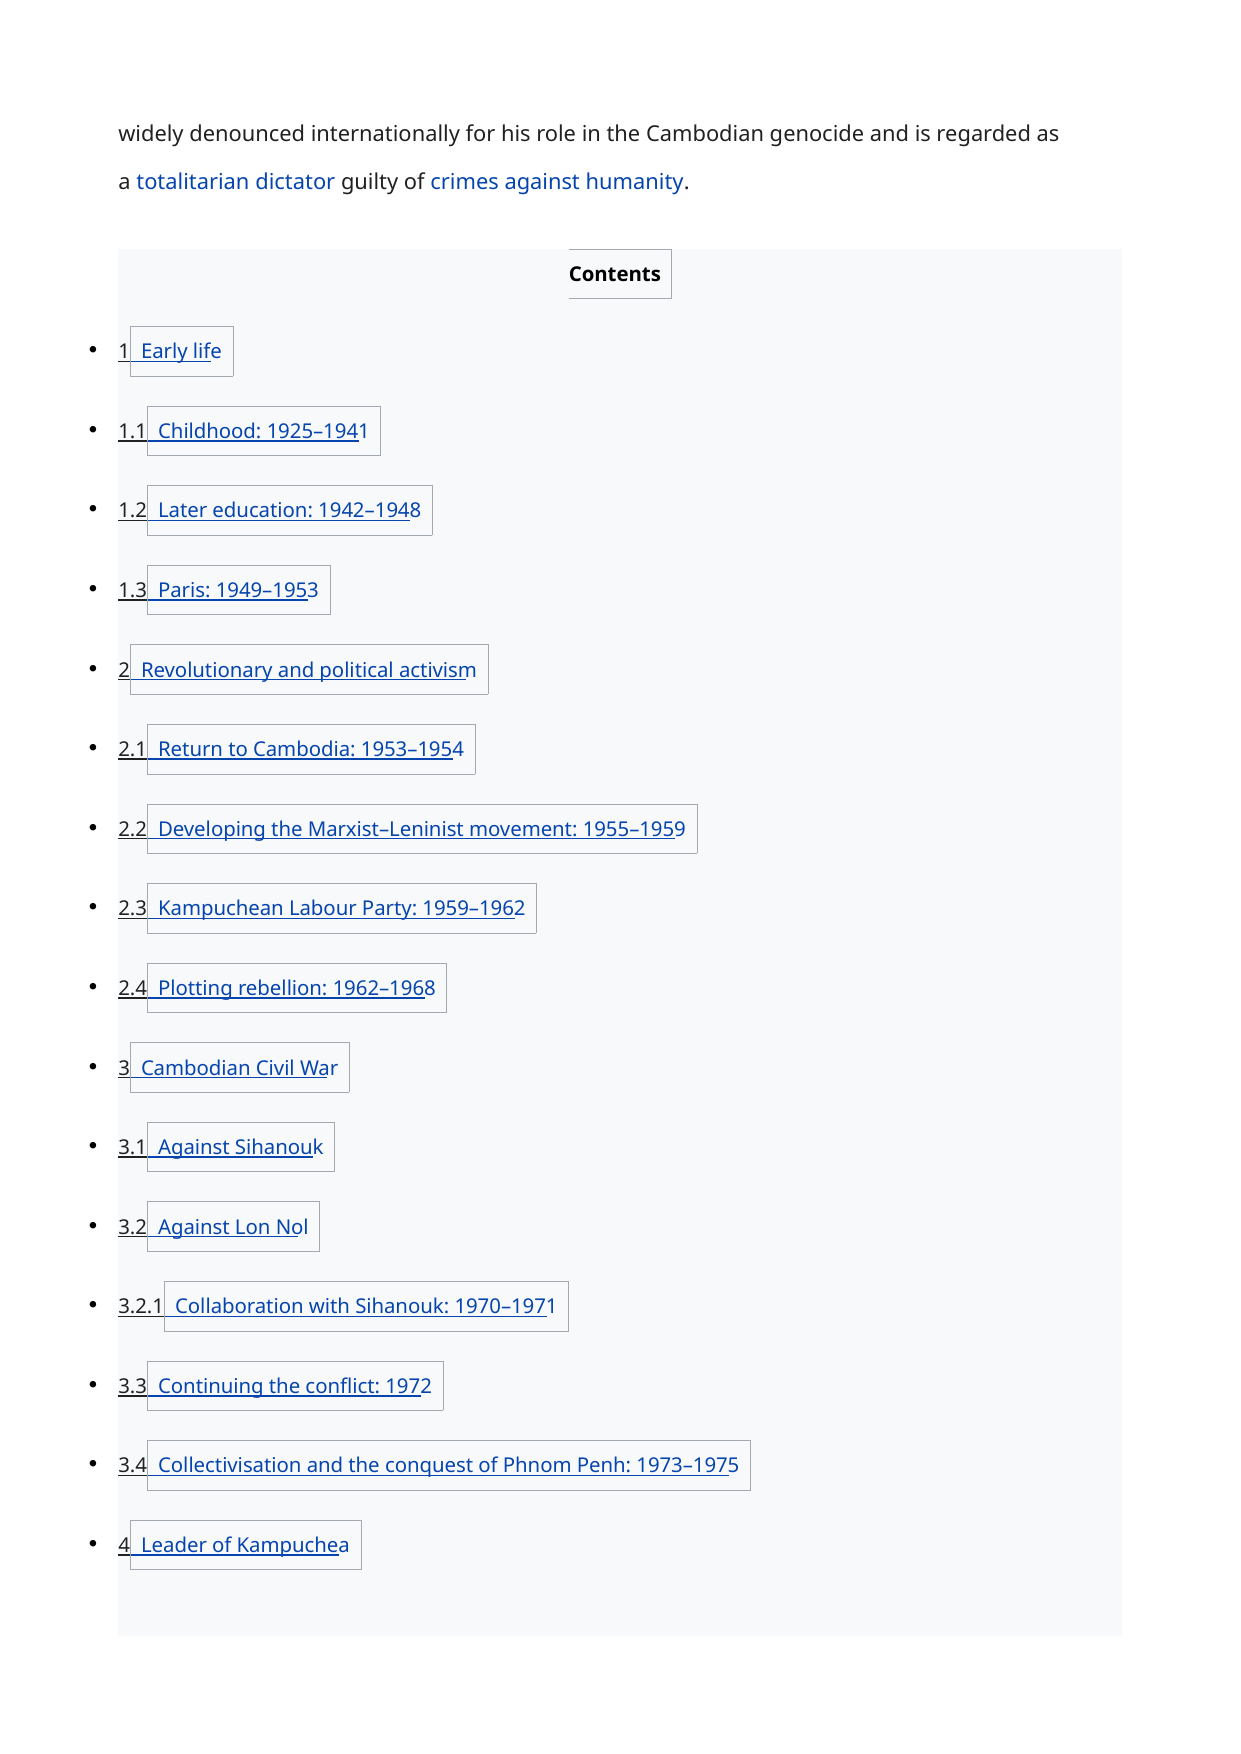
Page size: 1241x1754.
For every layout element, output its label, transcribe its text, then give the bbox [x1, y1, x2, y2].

list Leader of Kampuchea [131, 1521, 361, 1569]
list [335, 1122, 1122, 1172]
list 3.4 [118, 1440, 147, 1475]
list [476, 724, 1122, 774]
list Later education: 1942–1948 [148, 486, 432, 535]
list 3.2 [118, 1201, 147, 1236]
list [489, 644, 1122, 694]
list 3.2.1 [118, 1281, 164, 1316]
list [751, 1440, 1122, 1490]
list Collaboration with Sihanouk: 1970–1971 [165, 1282, 568, 1331]
list 2.4 [118, 963, 147, 997]
list Plotting rebellion: 1962–1968 [148, 964, 446, 1012]
list 4 [118, 1520, 130, 1554]
list Childhood: 1925–1941 [148, 407, 380, 455]
list 2.1 [118, 724, 147, 758]
list Against Sihanouk [148, 1123, 334, 1171]
list Return to Cambodia: 1953–1954 [148, 725, 475, 774]
list [118, 1158, 147, 1172]
list [362, 1520, 1122, 1569]
list 3 [118, 1042, 130, 1077]
list 2.2Developing the Marxist–Leninist movement: 1955–1959 [118, 803, 697, 838]
list [320, 1201, 1122, 1251]
list Kampuchean Labour Party: 1959–1962 [148, 884, 536, 933]
list 2.2Developing the Marxist–Leninist movement: 1955–1959 [698, 803, 1122, 853]
list [537, 883, 1122, 933]
list Revolutionary and political activism [131, 645, 488, 694]
list Against Lon Nol [148, 1202, 319, 1251]
list [433, 485, 1122, 535]
list [381, 406, 1122, 455]
list Collectivisation and the conquest of Phnom Penh: 1973–1975 [148, 1441, 750, 1490]
subtitle Contents [118, 249, 671, 298]
list [447, 963, 1122, 1012]
list 2.2Developing the Marxist–Leninist movement: 1955–1959 [148, 805, 697, 853]
list Cambodian Civil War [131, 1043, 349, 1092]
list 1.2 [118, 485, 147, 520]
list [444, 1361, 1122, 1410]
subtitle [672, 249, 1122, 298]
list [331, 565, 1122, 614]
list 2.3 [118, 883, 147, 918]
list 2 [118, 644, 130, 679]
list [234, 326, 1122, 376]
list [569, 1281, 1122, 1331]
list Paris: 1949–1953 [148, 566, 330, 614]
list 1.1 [118, 406, 147, 440]
list [350, 1042, 1122, 1092]
list Early life [131, 327, 233, 376]
list [118, 1237, 147, 1251]
list 3.1 [118, 1122, 147, 1156]
list 1 [118, 326, 130, 361]
list Continuing the conflict: 1972 [148, 1362, 443, 1410]
list 1.3 [118, 565, 147, 599]
list 3.3 [118, 1361, 147, 1395]
text widely denounced internationally for his role in the Cambodian genocide and is regarded as a totalitarian dictator guilty of crimes against humanity. [118, 118, 1122, 196]
